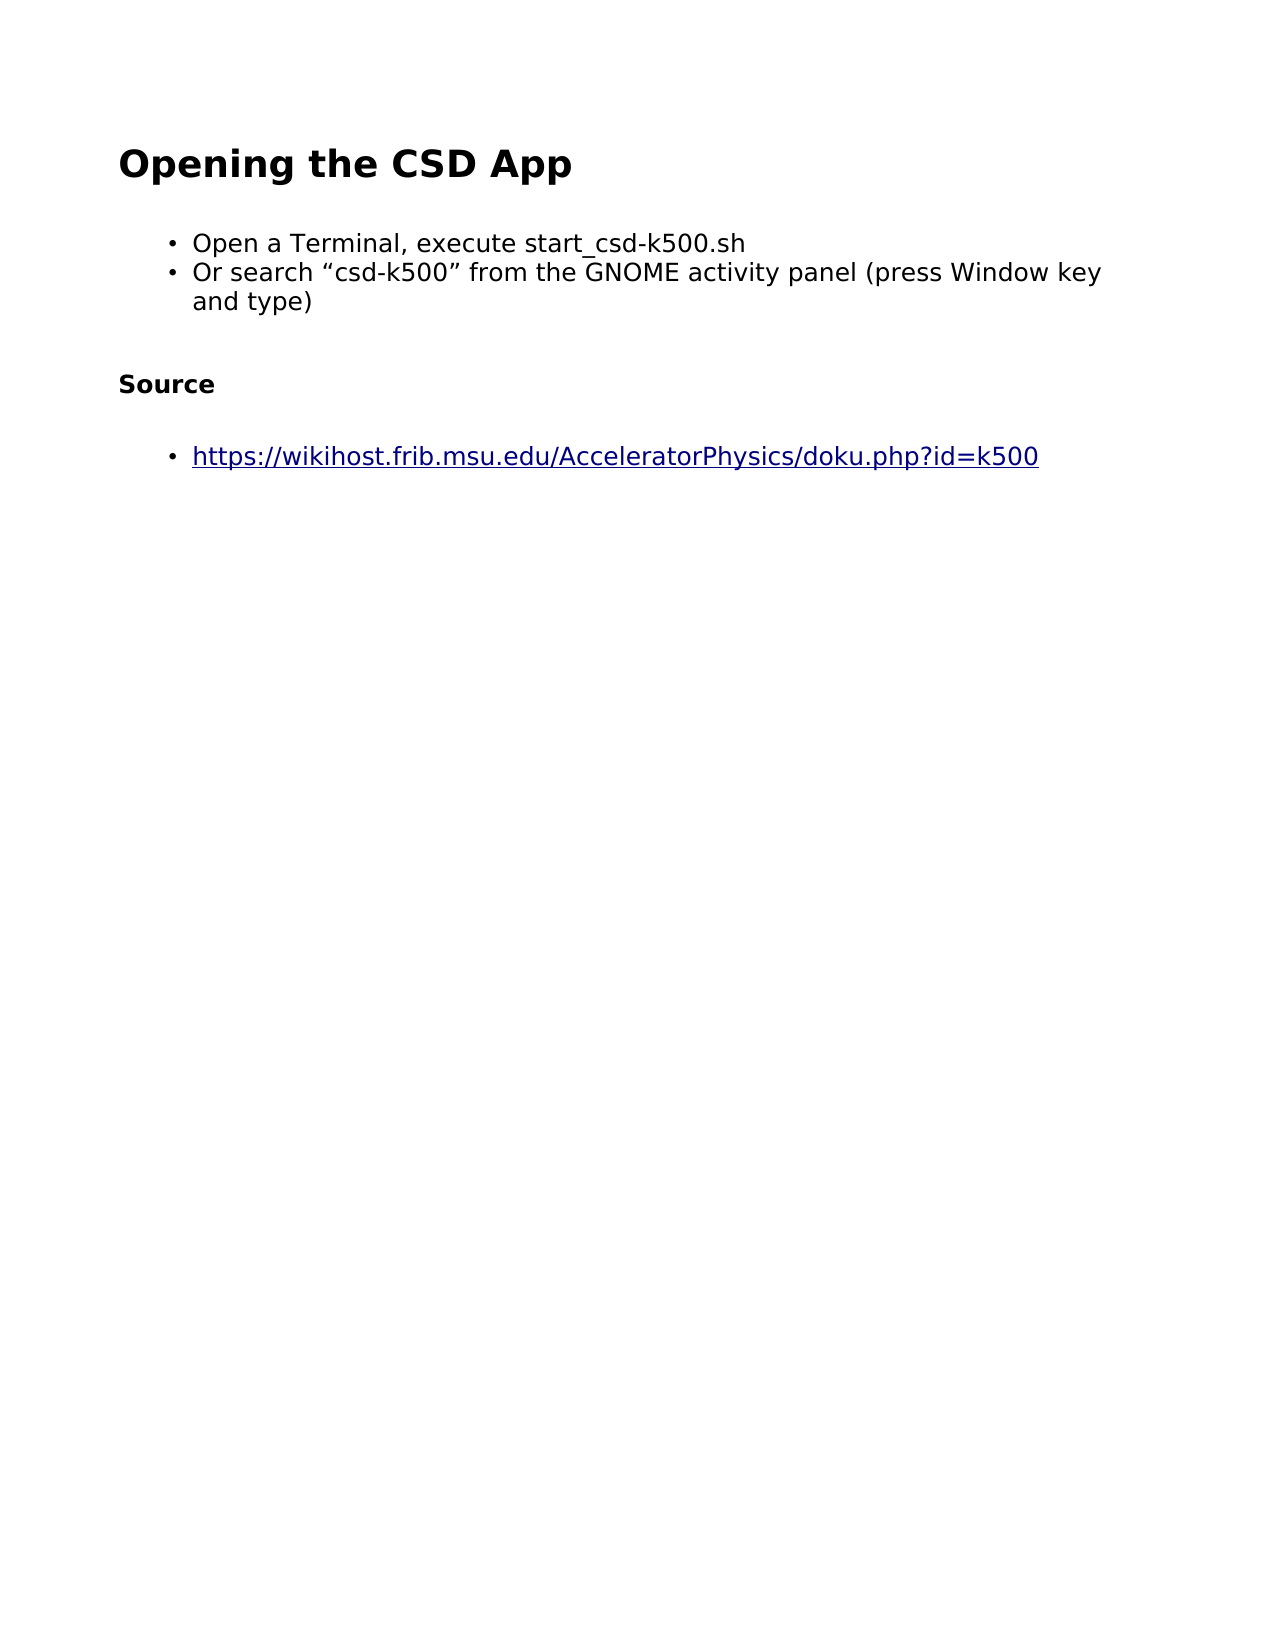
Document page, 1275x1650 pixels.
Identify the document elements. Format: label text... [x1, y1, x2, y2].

list Open a Terminal, execute start_csd-k500.sh [177, 229, 1157, 258]
subtitle Opening the CSD App [118, 143, 1157, 187]
list Or search “csd-k500” from the GNOME activity panel (press Window key and type) [177, 258, 1157, 316]
subtitle Source [118, 371, 1157, 400]
list https://wikihost.frib.msu.edu/AcceleratorPhysics/doku.php?id=k500 [177, 442, 1157, 471]
